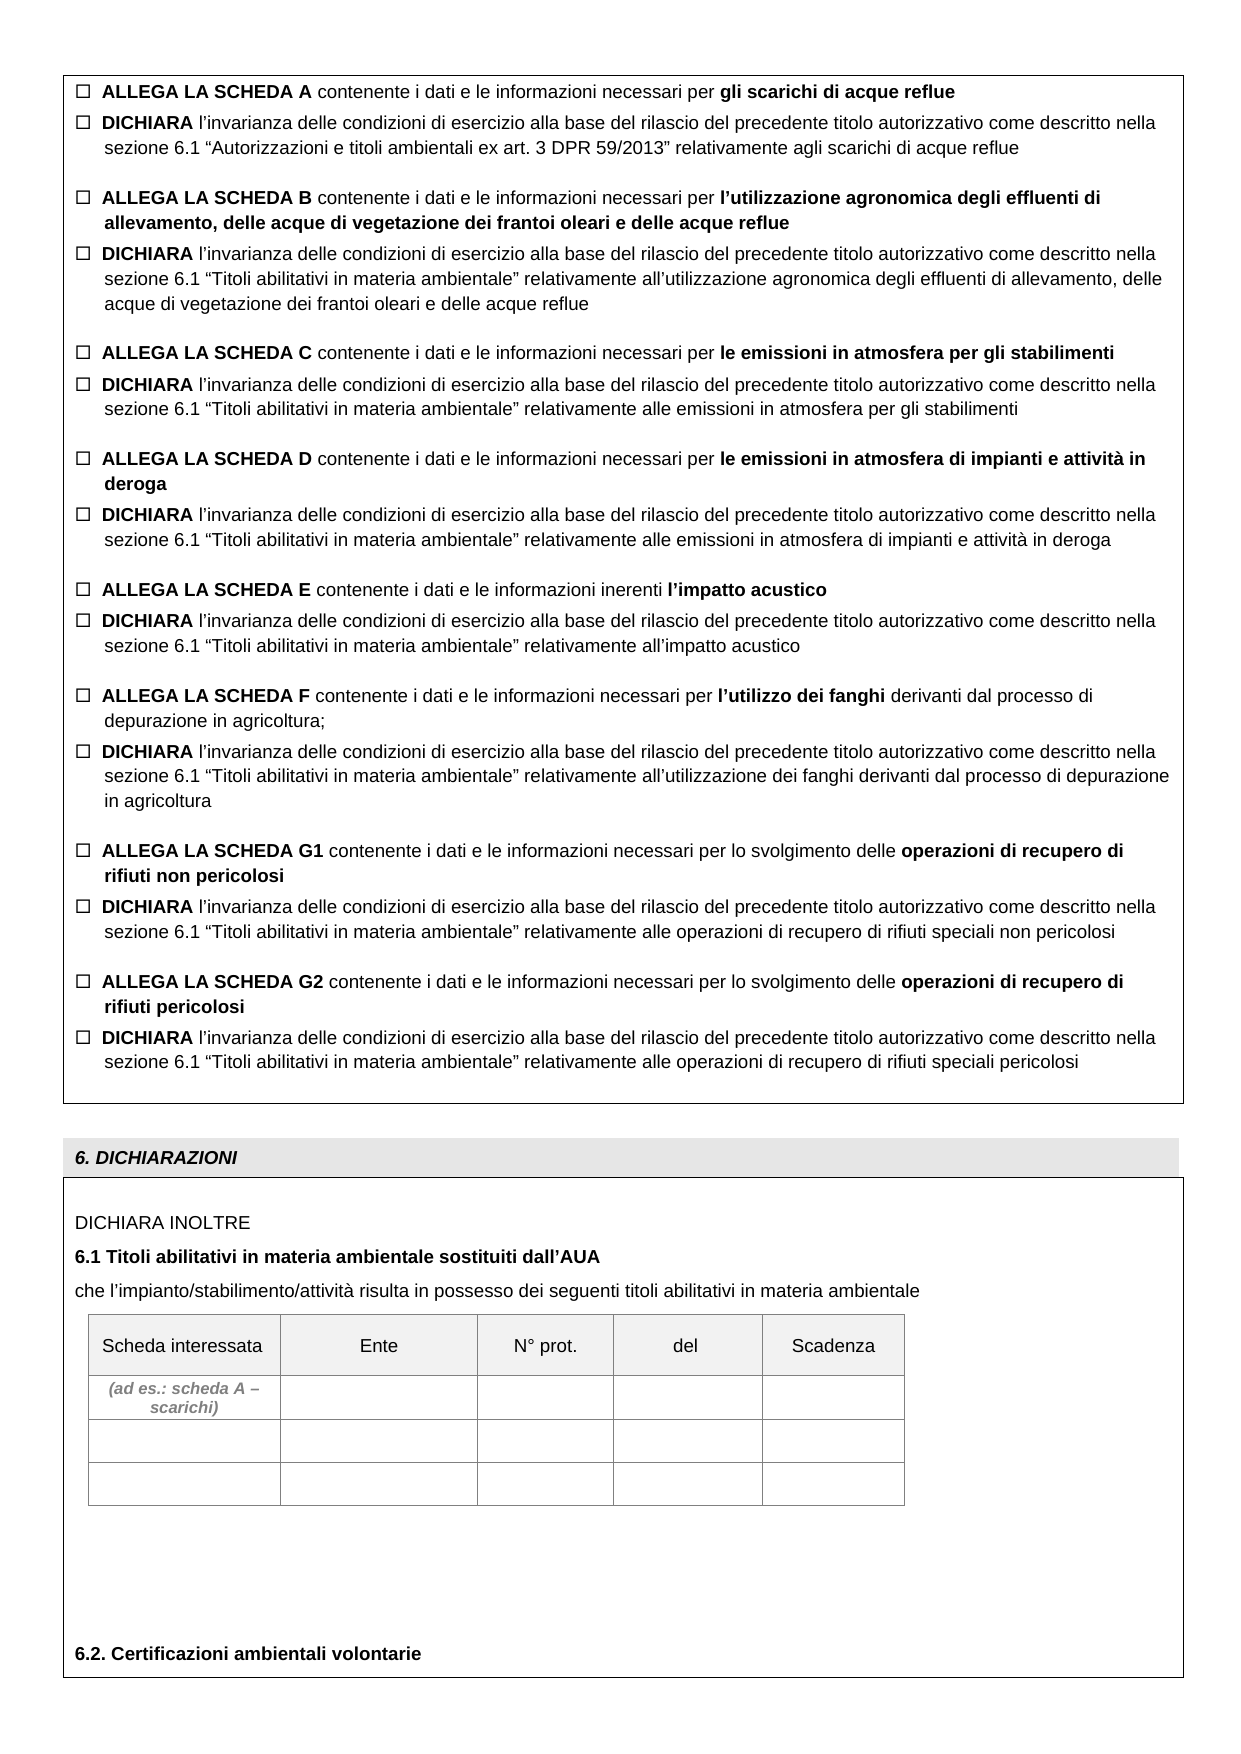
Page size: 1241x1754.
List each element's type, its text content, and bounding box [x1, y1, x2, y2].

table_cell [614, 1376, 762, 1419]
table_header Scheda interessata [89, 1315, 280, 1375]
table_cell [281, 1376, 477, 1419]
table_header  ALLEGA LA SCHEDA A contenente i dati e le informazioni necessari per gli scarichi di acque reflue  DICHIARA l’invarianza delle condizioni di esercizio alla base del rilascio del precedente titolo autorizzativo come descritto nella sezione 6.1 “Autorizzazioni e titoli ambientali ex art. 3 DPR 59/2013” relativamente agli scarichi di acque reflue  ALLEGA LA SCHEDA B contenente i dati e le informazioni necessari per l’utilizzazione agronomica degli effluenti di allevamento, delle acque di vegetazione dei frantoi oleari e delle acque reflue  DICHIARA l’invarianza delle condizioni di esercizio alla base del rilascio del precedente titolo autorizzativo come descritto nella sezione 6.1 “Titoli abilitativi in materia ambientale” relativamente all’utilizzazione agronomica degli effluenti di allevamento, delle acque di vegetazione dei frantoi oleari e delle acque reflue  ALLEGA LA SCHEDA C contenente i dati e le informazioni necessari per le emissioni in atmosfera per gli stabilimenti  DICHIARA l’invarianza delle condizioni di esercizio alla base del rilascio del precedente titolo autorizzativo come descritto nella sezione 6.1 “Titoli abilitativi in materia ambientale” relativamente alle emissioni in atmosfera per gli stabilimenti  ALLEGA LA SCHEDA D contenente i dati e le informazioni necessari per le emissioni in atmosfera di impianti e attività in deroga  DICHIARA l’invarianza delle condizioni di esercizio alla base del rilascio del precedente titolo autorizzativo come descritto nella sezione 6.1 “Titoli abilitativi in materia ambientale” relativamente alle emissioni in atmosfera di impianti e attività in deroga  ALLEGA LA SCHEDA E contenente i dati e le informazioni inerenti l’impatto acustico  DICHIARA l’invarianza delle condizioni di esercizio alla base del rilascio del precedente titolo autorizzativo come descritto nella sezione 6.1 “Titoli abilitativi in materia ambientale” relativamente all’impatto acustico  ALLEGA LA SCHEDA F contenente i dati e le informazioni necessari per l’utilizzo dei fanghi derivanti dal processo di depurazione in agricoltura;  DICHIARA l’invarianza delle condizioni di esercizio alla base del rilascio del precedente titolo autorizzativo come descritto nella sezione 6.1 “Titoli abilitativi in materia ambientale” relativamente all’utilizzazione dei fanghi derivanti dal processo di depurazione in agricoltura  ALLEGA LA SCHEDA G1 contenente i dati e le informazioni necessari per lo svolgimento delle operazioni di recupero di rifiuti non pericolosi  DICHIARA l’invarianza delle condizioni di esercizio alla base del rilascio del precedente titolo autorizzativo come descritto nella sezione 6.1 “Titoli abilitativi in materia ambientale” relativamente alle operazioni di recupero di rifiuti speciali non pericolosi  ALLEGA LA SCHEDA G2 contenente i dati e le informazioni necessari per lo svolgimento delle operazioni di recupero di rifiuti pericolosi  DICHIARA l’invarianza delle condizioni di esercizio alla base del rilascio del precedente titolo autorizzativo come descritto nella sezione 6.1 “Titoli abilitativi in materia ambientale” relativamente alle operazioni di recupero di rifiuti speciali pericolosi [64, 76, 1183, 1103]
table_cell [281, 1420, 477, 1462]
table_cell [89, 1420, 280, 1462]
table_cell [763, 1420, 904, 1462]
table_cell [478, 1463, 613, 1505]
table_cell [614, 1420, 762, 1462]
table_header 6. DICHIARAZIONI [63, 1138, 1179, 1177]
table_cell [478, 1376, 613, 1419]
table_cell [763, 1376, 904, 1419]
table_header N° prot. [478, 1315, 613, 1375]
table_header Scadenza [763, 1315, 904, 1375]
table_cell [281, 1463, 477, 1505]
table_cell (ad es.: scheda A – scarichi) [89, 1376, 280, 1419]
table_header Ente [281, 1315, 477, 1375]
table_cell [763, 1463, 904, 1505]
table_cell [89, 1463, 280, 1505]
table_cell DICHIARA INOLTRE 6.1 Titoli abilitativi in materia ambientale sostituiti dall’AUA che l’impianto/stabilimento/attività risulta in possesso dei seguenti titoli abilitativi in materia ambientale 6.2. Certificazioni ambientali volontarie [64, 1178, 1183, 1677]
table_header del [614, 1315, 762, 1375]
table_cell [614, 1463, 762, 1505]
table_cell [478, 1420, 613, 1462]
